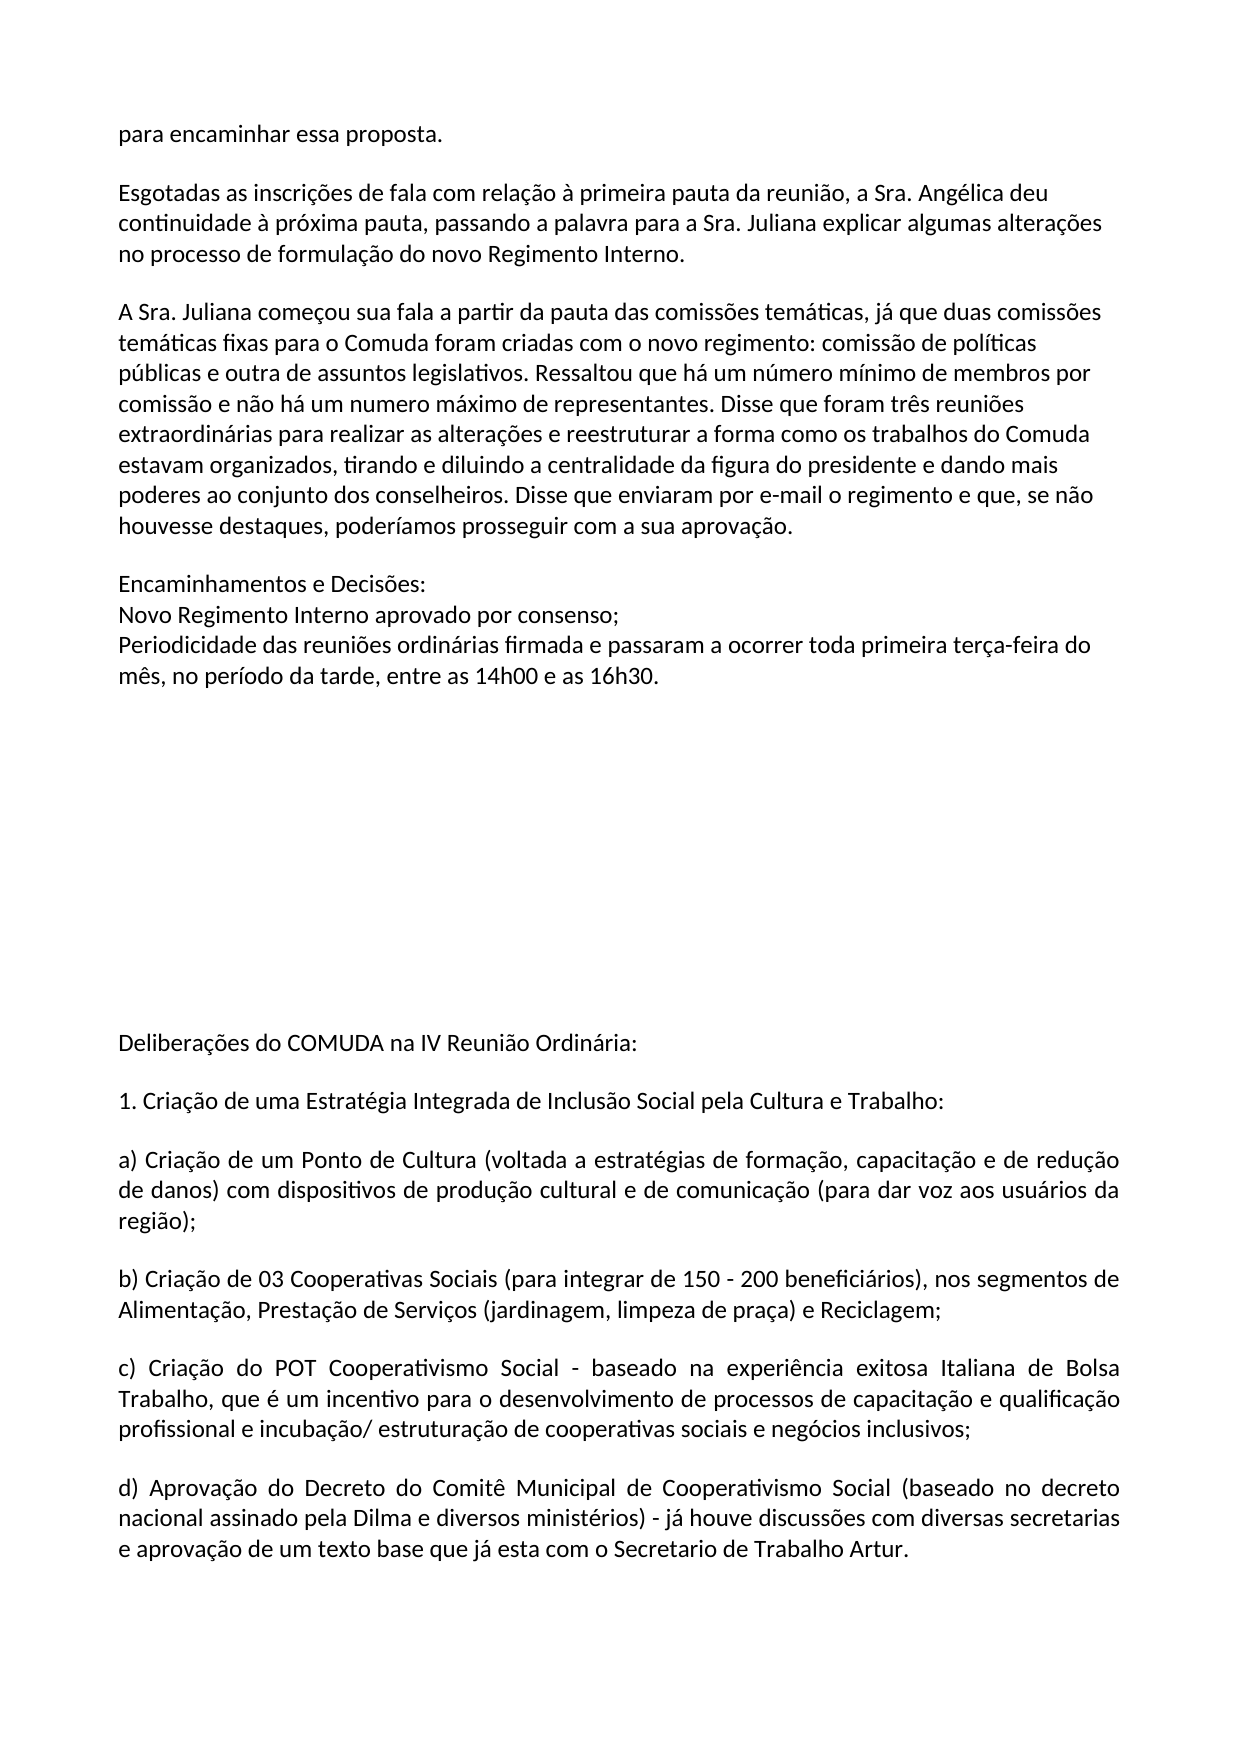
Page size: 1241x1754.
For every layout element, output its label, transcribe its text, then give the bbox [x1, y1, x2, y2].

text Periodicidade das reuniões ordinárias firmada e passaram a ocorrer toda primeira terça-feira do mês, no período da tarde, entre as 14h00 e as 16h30. [118, 629, 1122, 691]
text Esgotadas as inscrições de fala com relação à primeira pauta da reunião, a Sra. Angélica deu continuidade à próxima pauta, passando a palavra para a Sra. Juliana explicar algumas alterações no processo de formulação do novo Regimento Interno. [118, 177, 1122, 268]
text d) Aprovação do Decreto do Comitê Municipal de Cooperativismo Social (baseado no decreto nacional assinado pela Dilma e diversos ministérios) - já houve discussões com diversas secretarias e aprovação de um texto base que já esta com o Secretario de Trabalho Artur. [118, 1472, 1122, 1564]
text Deliberações do COMUDA na IV Reunião Ordinária: [118, 1027, 1122, 1057]
text c) Criação do POT Cooperativismo Social - baseado na experiência exitosa Italiana de Bolsa Trabalho, que é um incentivo para o desenvolvimento de processos de capacitação e qualificação profissional e incubação/ estruturação de cooperativas sociais e negócios inclusivos; [118, 1352, 1122, 1444]
text Encaminhamentos e Decisões: [118, 568, 1122, 599]
text 1. Criação de uma Estratégia Integrada de Inclusão Social pela Cultura e Trabalho: [118, 1085, 1122, 1116]
text para encaminhar essa proposta. [118, 118, 1122, 149]
text b) Criação de 03 Cooperativas Sociais (para integrar de 150 - 200 beneficiários), nos segmentos de Alimentação, Prestação de Serviços (jardinagem, limpeza de praça) e Reciclagem; [118, 1263, 1122, 1324]
text Novo Regimento Interno aprovado por consenso; [118, 599, 1122, 629]
text A Sra. Juliana começou sua fala a partir da pauta das comissões temáticas, já que duas comissões temáticas fixas para o Comuda foram criadas com o novo regimento: comissão de políticas públicas e outra de assuntos legislativos. Ressaltou que há um número mínimo de membros por comissão e não há um numero máximo de representantes. Disse que foram três reuniões extraordinárias para realizar as alterações e reestruturar a forma como os trabalhos do Comuda estavam organizados, tirando e diluindo a centralidade da figura do presidente e dando mais poderes ao conjunto dos conselheiros. Disse que enviaram por e-mail o regimento e que, se não houvesse destaques, poderíamos prosseguir com a sua aprovação. [118, 296, 1122, 540]
text a) Criação de um Ponto de Cultura (voltada a estratégias de formação, capacitação e de redução de danos) com dispositivos de produção cultural e de comunicação (para dar voz aos usuários da região); [118, 1144, 1122, 1235]
